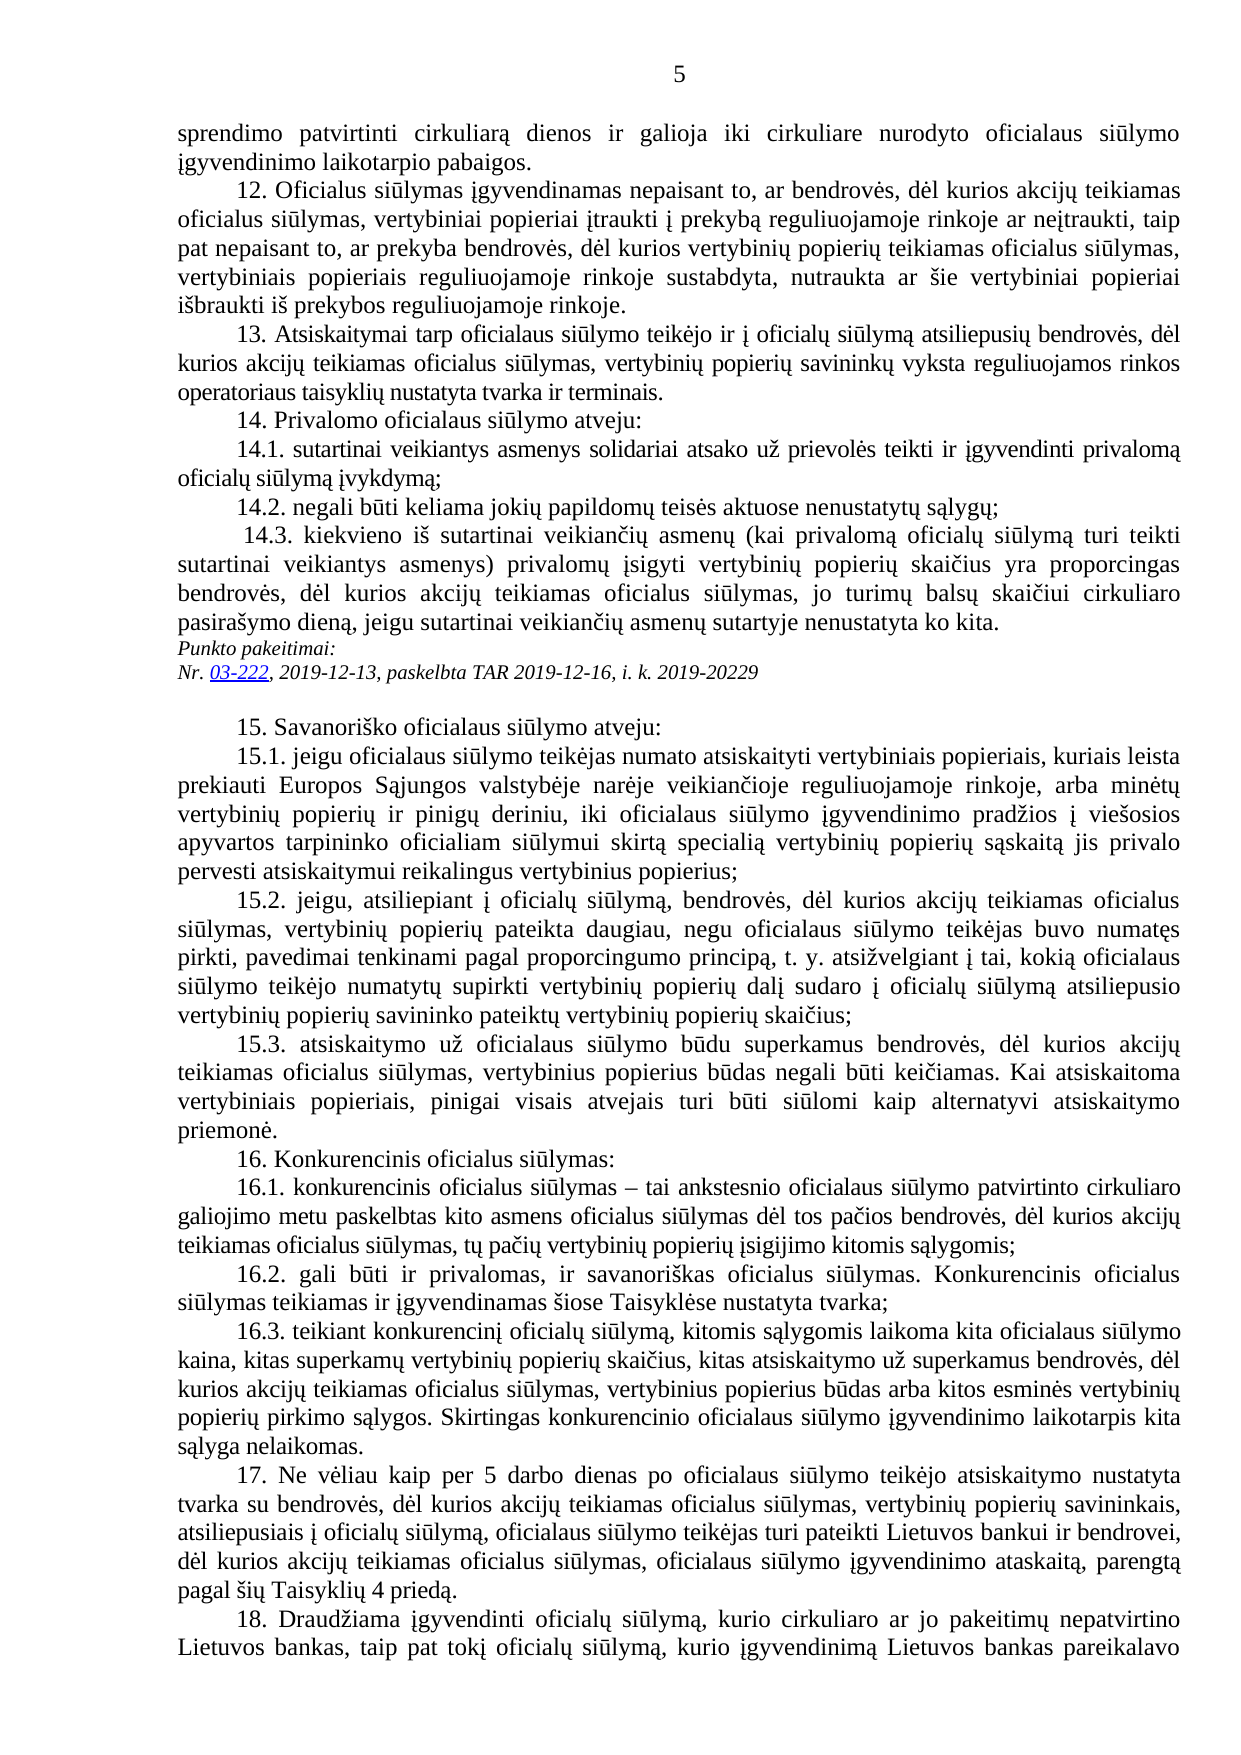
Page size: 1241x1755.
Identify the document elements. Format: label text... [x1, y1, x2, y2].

text 15.3. atsiskaitymo už oficialaus siūlymo būdu superkamus bendrovės, dėl kurios akcijų teikiamas oficialus siūlymas, vertybinius popierius būdas negali būti keičiamas. Kai atsiskaitoma vertybiniais popieriais, pinigai visais atvejais turi būti siūlomi kaip alternatyvi atsiskaitymo priemonė. [177, 1029, 1181, 1144]
text 16.1. konkurencinis oficialus siūlymas – tai ankstesnio oficialaus siūlymo patvirtinto cirkuliaro galiojimo metu paskelbtas kito asmens oficialus siūlymas dėl tos pačios bendrovės, dėl kurios akcijų teikiamas oficialus siūlymas, tų pačių vertybinių popierių įsigijimo kitomis sąlygomis; [177, 1172, 1181, 1259]
text sprendimo patvirtinti cirkuliarą dienos ir galioja iki cirkuliare nurodyto oficialaus siūlymo įgyvendinimo laikotarpio pabaigos. [177, 118, 1181, 176]
text 14.3. kiekvieno iš sutartinai veikiančių asmenų (kai privalomą oficialų siūlymą turi teikti sutartinai veikiantys asmenys) privalomų įsigyti vertybinių popierių skaičius yra proporcingas bendrovės, dėl kurios akcijų teikiamas oficialus siūlymas, jo turimų balsų skaičiui cirkuliaro pasirašymo dieną, jeigu sutartinai veikiančių asmenų sutartyje nenustatyta ko kita. [177, 521, 1181, 636]
text 16. Konkurencinis oficialus siūlymas: [177, 1144, 1181, 1172]
text 14.1. sutartinai veikiantys asmenys solidariai atsako už prievolės teikti ir įgyvendinti privalomą oficialų siūlymą įvykdymą; [177, 434, 1181, 492]
text 14.2. negali būti keliama jokių papildomų teisės aktuose nenustatytų sąlygų; [177, 492, 1181, 521]
text 12. Oficialus siūlymas įgyvendinamas nepaisant to, ar bendrovės, dėl kurios akcijų teikiamas oficialus siūlymas, vertybiniai popieriai įtraukti į prekybą reguliuojamoje rinkoje ar neįtraukti, taip pat nepaisant to, ar prekyba bendrovės, dėl kurios vertybinių popierių teikiamas oficialus siūlymas, vertybiniais popieriais reguliuojamoje rinkoje sustabdyta, nutraukta ar šie vertybiniai popieriai išbraukti iš prekybos reguliuojamoje rinkoje. [177, 176, 1181, 319]
text Punkto pakeitimai: [177, 636, 1181, 660]
text 15.2. jeigu, atsiliepiant į oficialų siūlymą, bendrovės, dėl kurios akcijų teikiamas oficialus siūlymas, vertybinių popierių pateikta daugiau, negu oficialaus siūlymo teikėjas buvo numatęs pirkti, pavedimai tenkinami pagal proporcingumo principą, t. y. atsižvelgiant į tai, kokią oficialaus siūlymo teikėjo numatytų supirkti vertybinių popierių dalį sudaro į oficialų siūlymą atsiliepusio vertybinių popierių savininko pateiktų vertybinių popierių skaičius; [177, 885, 1181, 1029]
text 15. Savanoriško oficialaus siūlymo atveju: [177, 712, 1181, 741]
text 15.1. jeigu oficialaus siūlymo teikėjas numato atsiskaityti vertybiniais popieriais, kuriais leista prekiauti Europos Sąjungos valstybėje narėje veikiančioje reguliuojamoje rinkoje, arba minėtų vertybinių popierių ir pinigų deriniu, iki oficialaus siūlymo įgyvendinimo pradžios į viešosios apyvartos tarpininko oficialiam siūlymui skirtą specialią vertybinių popierių sąskaitą jis privalo pervesti atsiskaitymui reikalingus vertybinius popierius; [177, 741, 1181, 885]
text 18. Draudžiama įgyvendinti oficialų siūlymą, kurio cirkuliaro ar jo pakeitimų nepatvirtino Lietuvos bankas, taip pat tokį oficialų siūlymą, kurio įgyvendinimą Lietuvos bankas pareikalavo [177, 1604, 1181, 1661]
text 14. Privalomo oficialaus siūlymo atveju: [177, 406, 1181, 434]
text 17. Ne vėliau kaip per 5 darbo dienas po oficialaus siūlymo teikėjo atsiskaitymo nustatyta tvarka su bendrovės, dėl kurios akcijų teikiamas oficialus siūlymas, vertybinių popierių savininkais, atsiliepusiais į oficialų siūlymą, oficialaus siūlymo teikėjas turi pateikti Lietuvos bankui ir bendrovei, dėl kurios akcijų teikiamas oficialus siūlymas, oficialaus siūlymo įgyvendinimo ataskaitą, parengtą pagal šių Taisyklių 4 priedą. [177, 1460, 1181, 1604]
text Nr. 03-222, 2019-12-13, paskelbta TAR 2019-12-16, i. k. 2019-20229 [177, 660, 1181, 684]
text 13. Atsiskaitymai tarp oficialaus siūlymo teikėjo ir į oficialų siūlymą atsiliepusių bendrovės, dėl kurios akcijų teikiamas oficialus siūlymas, vertybinių popierių savininkų vyksta reguliuojamos rinkos operatoriaus taisyklių nustatyta tvarka ir terminais. [177, 319, 1181, 406]
text 16.2. gali būti ir privalomas, ir savanoriškas oficialus siūlymas. Konkurencinis oficialus siūlymas teikiamas ir įgyvendinamas šiose Taisyklėse nustatyta tvarka; [177, 1259, 1181, 1316]
text 16.3. teikiant konkurencinį oficialų siūlymą, kitomis sąlygomis laikoma kita oficialaus siūlymo kaina, kitas superkamų vertybinių popierių skaičius, kitas atsiskaitymo už superkamus bendrovės, dėl kurios akcijų teikiamas oficialus siūlymas, vertybinius popierius būdas arba kitos esminės vertybinių popierių pirkimo sąlygos. Skirtingas konkurencinio oficialaus siūlymo įgyvendinimo laikotarpis kita sąlyga nelaikomas. [177, 1316, 1181, 1460]
